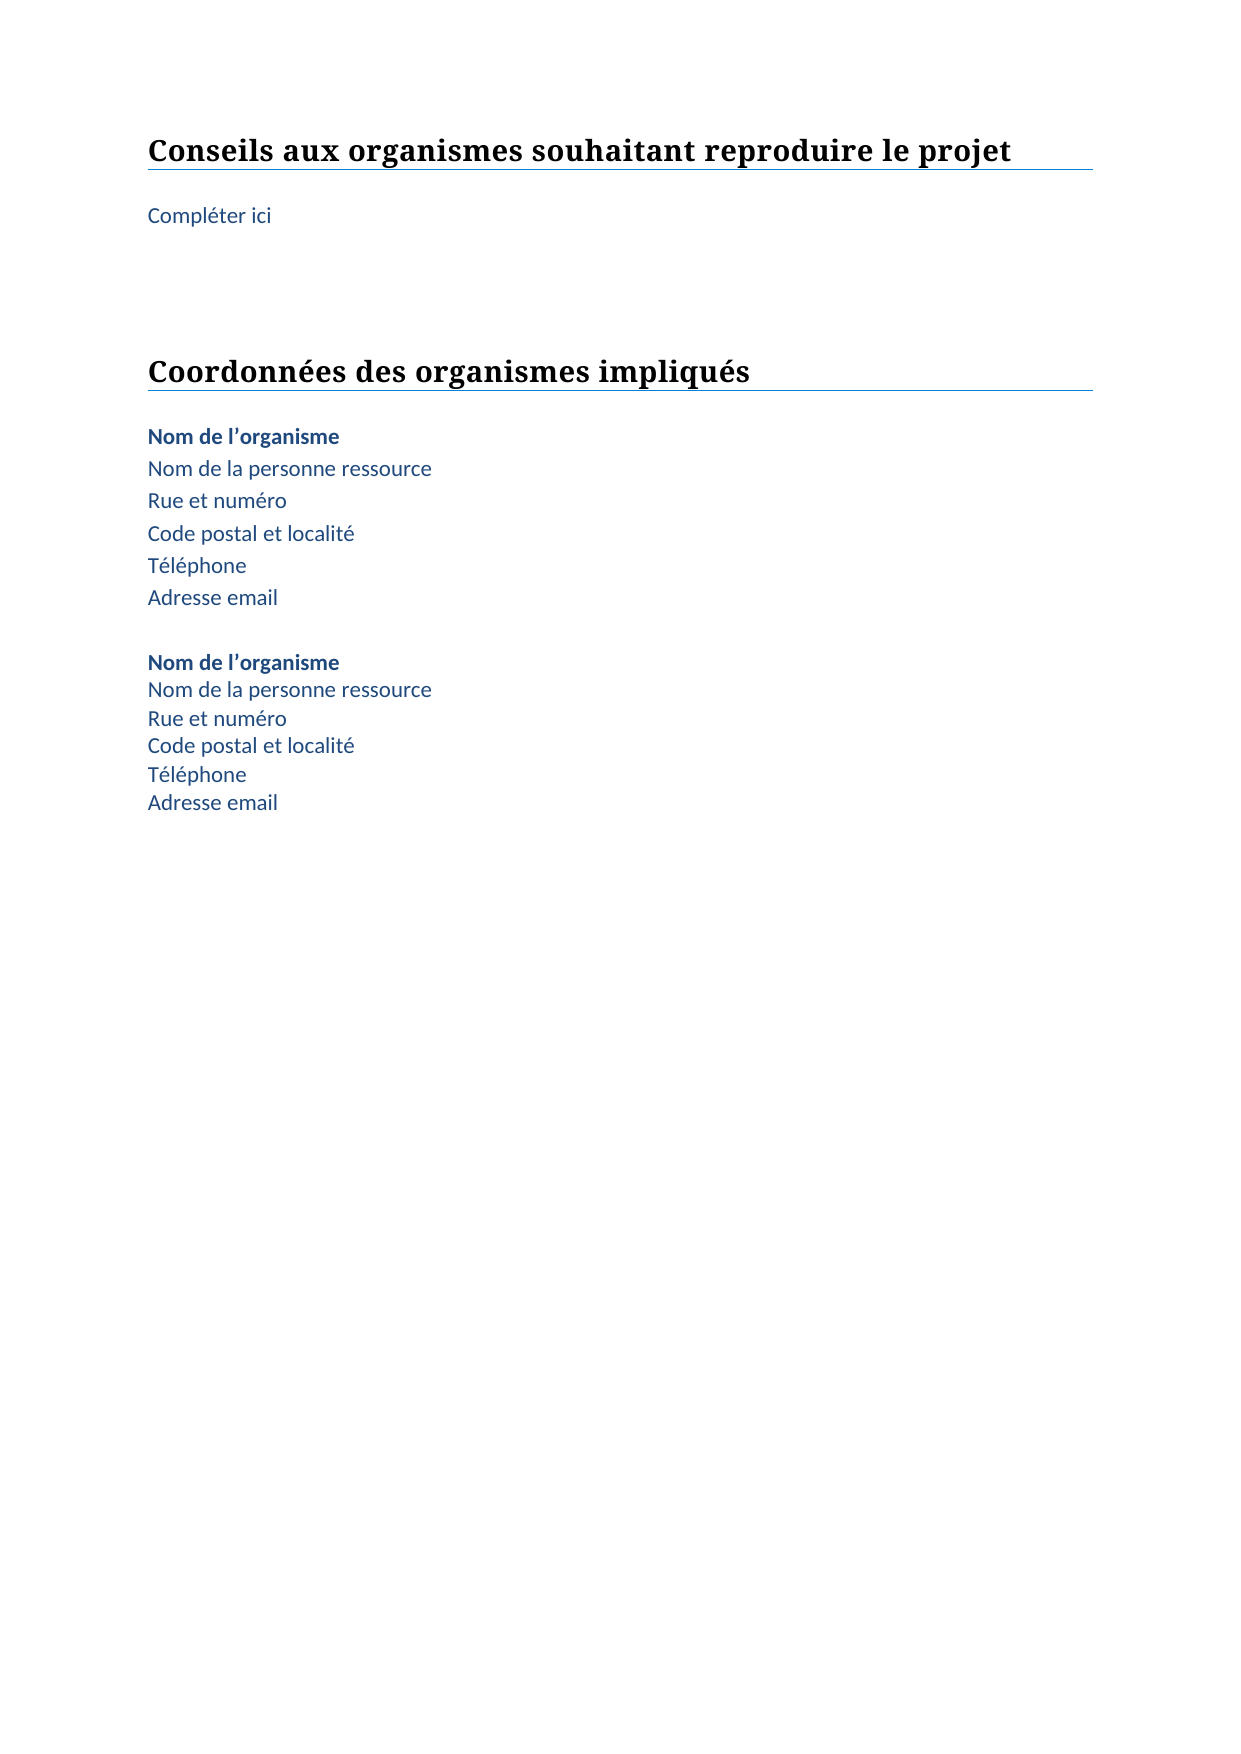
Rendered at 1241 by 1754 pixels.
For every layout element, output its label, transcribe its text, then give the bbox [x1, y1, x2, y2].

list Code postal et localité [148, 519, 1093, 547]
list Nom de l’organisme [148, 422, 1093, 450]
list Adresse email [148, 788, 1093, 816]
list Rue et numéro [148, 704, 1093, 732]
subtitle Coordonnées des organismes impliqués [148, 351, 1093, 390]
list Nom de l’organisme [148, 648, 1093, 676]
list Téléphone [148, 551, 1093, 579]
list Nom de la personne ressource [148, 676, 1093, 704]
list Téléphone [148, 760, 1093, 788]
list Nom de la personne ressource [148, 454, 1093, 482]
list Code postal et localité [148, 732, 1093, 760]
list Rue et numéro [148, 487, 1093, 515]
text Compléter ici [148, 201, 1093, 229]
subtitle Conseils aux organismes souhaitant reproduire le projet [148, 130, 1093, 169]
list Adresse email [148, 583, 1093, 611]
